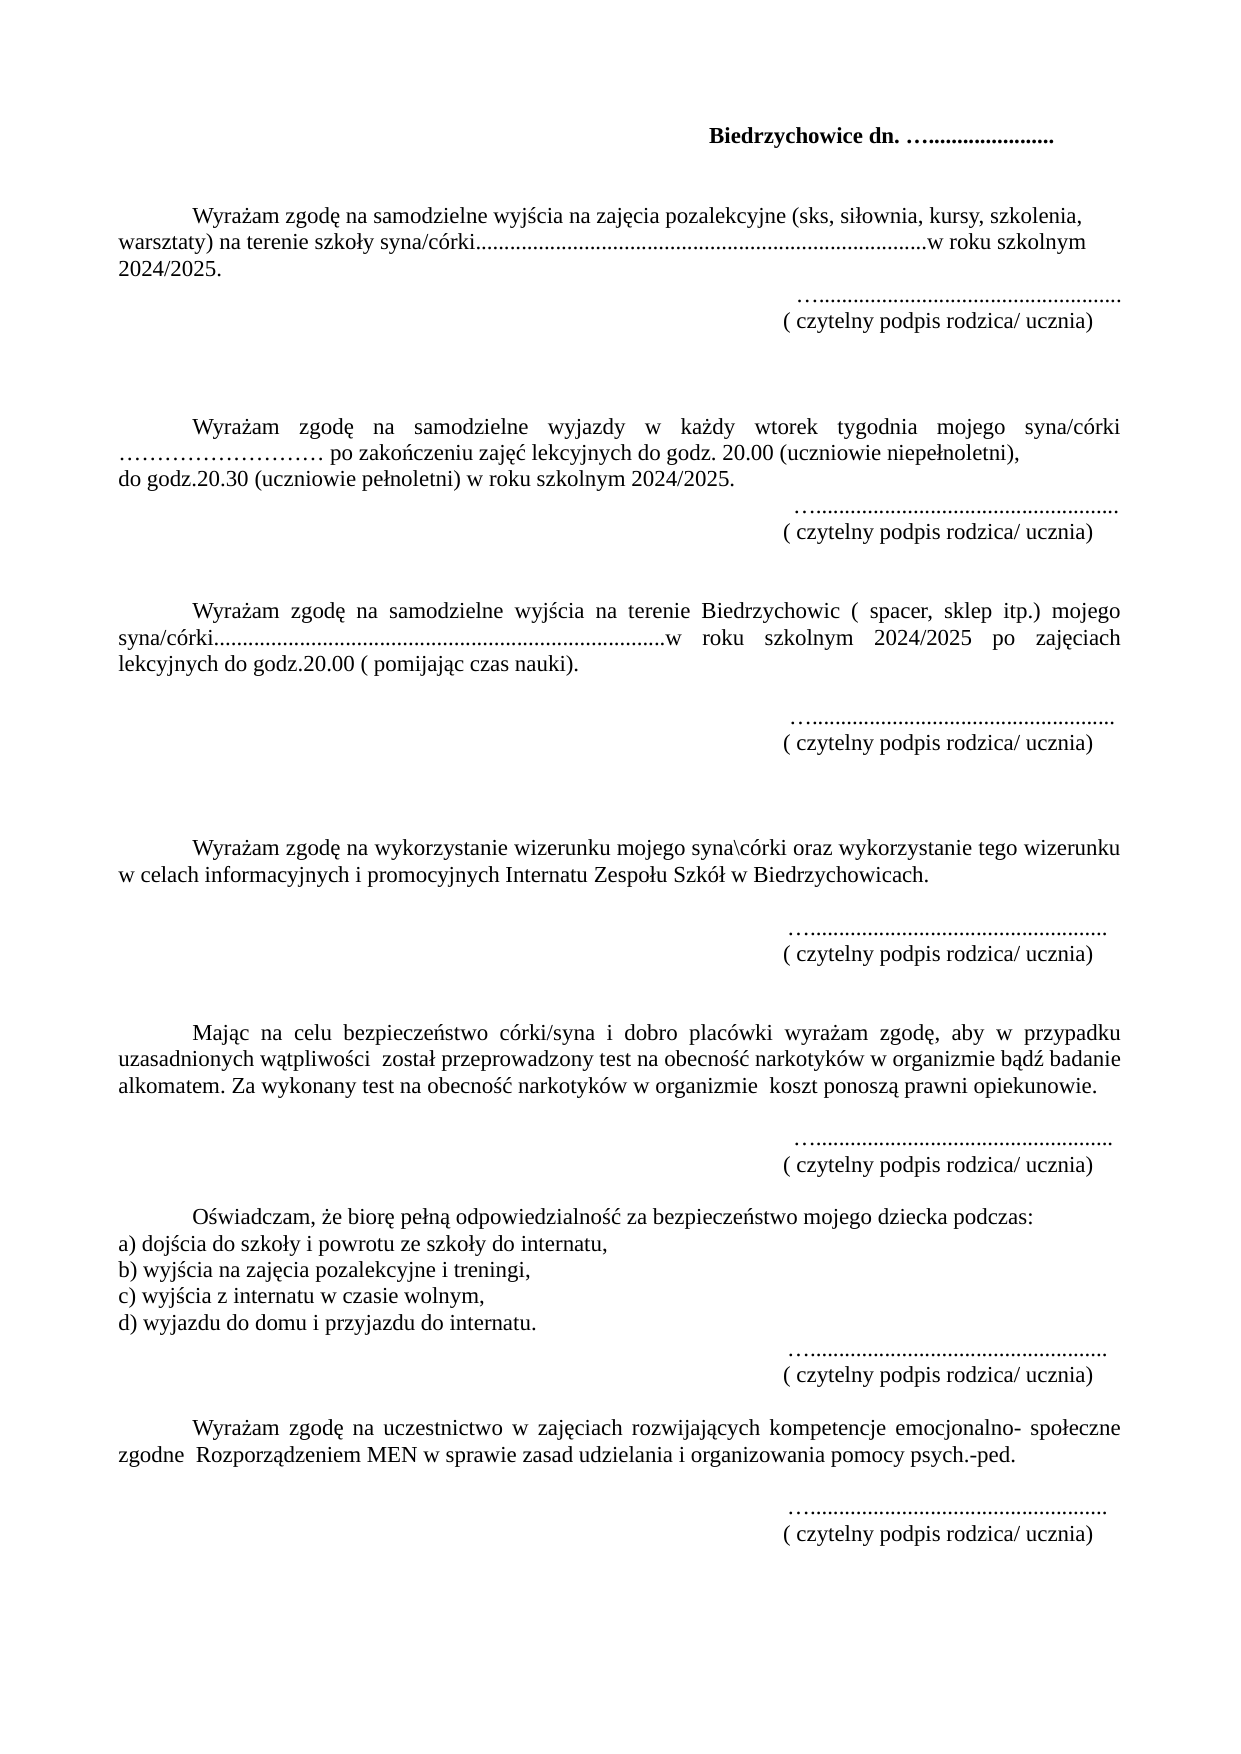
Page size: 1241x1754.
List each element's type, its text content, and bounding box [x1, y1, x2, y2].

text ( czytelny podpis rodzica/ ucznia) [118, 518, 1122, 544]
text ( czytelny podpis rodzica/ ucznia) [118, 1520, 1122, 1546]
text Wyrażam zgodę na wykorzystanie wizerunku mojego syna\córki oraz wykorzystanie tego wizerunku w celach informacyjnych i promocyjnych Internatu Zespołu Szkół w Biedrzychowicach. [118, 834, 1122, 887]
text Oświadczam, że biorę pełną odpowiedzialność za bezpieczeństwo mojego dziecka podczas: [118, 1203, 1122, 1230]
text Biedrzychowice dn. …...................... [118, 118, 1122, 149]
text Wyrażam zgodę na samodzielne wyjazdy w każdy wtorek tygodnia mojego syna/córki ……………………… po zakończeniu zajęć lekcyjnych do godz. 20.00 (uczniowie niepełnoletni), [118, 413, 1122, 466]
text d) wyjazdu do domu i przyjazdu do internatu. [118, 1309, 1122, 1335]
text …..................................................... [118, 492, 1122, 518]
text …..................................................... [118, 281, 1122, 307]
text …..................................................... [118, 703, 1122, 729]
text Wyrażam zgodę na samodzielne wyjścia na zajęcia pozalekcyjne (sks, siłownia, kursy, szkolenia, warsztaty) na terenie szkoły syna/córki...............................................................................w roku szkolnym 2024/2025. [118, 202, 1122, 281]
text a) dojścia do szkoły i powrotu ze szkoły do internatu, [118, 1230, 1122, 1256]
text ( czytelny podpis rodzica/ ucznia) [118, 307, 1122, 334]
text ….................................................... [118, 913, 1122, 940]
text ( czytelny podpis rodzica/ ucznia) [118, 1362, 1122, 1388]
text ….................................................... [118, 1124, 1122, 1151]
text Mając na celu bezpieczeństwo córki/syna i dobro placówki wyrażam zgodę, aby w przypadku uzasadnionych wątpliwości został przeprowadzony test na obecność narkotyków w organizmie bądź badanie alkomatem. Za wykonany test na obecność narkotyków w organizmie koszt ponoszą prawni opiekunowie. [118, 1019, 1122, 1098]
text b) wyjścia na zajęcia pozalekcyjne i treningi, [118, 1256, 1122, 1282]
text Wyrażam zgodę na uczestnictwo w zajęciach rozwijających kompetencje emocjonalno- społeczne zgodne Rozporządzeniem MEN w sprawie zasad udzielania i organizowania pomocy psych.-ped. [118, 1414, 1122, 1467]
text c) wyjścia z internatu w czasie wolnym, [118, 1282, 1122, 1309]
text do godz.20.30 (uczniowie pełnoletni) w roku szkolnym 2024/2025. [118, 466, 1122, 492]
text ( czytelny podpis rodzica/ ucznia) [118, 1151, 1122, 1177]
text Wyrażam zgodę na samodzielne wyjścia na terenie Biedrzychowic ( spacer, sklep itp.) mojego syna/córki...............................................................................w roku szkolnym 2024/2025 po zajęciach lekcyjnych do godz.20.00 ( pomijając czas nauki). [118, 597, 1122, 676]
text ( czytelny podpis rodzica/ ucznia) [118, 940, 1122, 966]
text ( czytelny podpis rodzica/ ucznia) [118, 729, 1122, 755]
text ….................................................... [118, 1493, 1122, 1520]
text ….................................................... [118, 1335, 1122, 1362]
